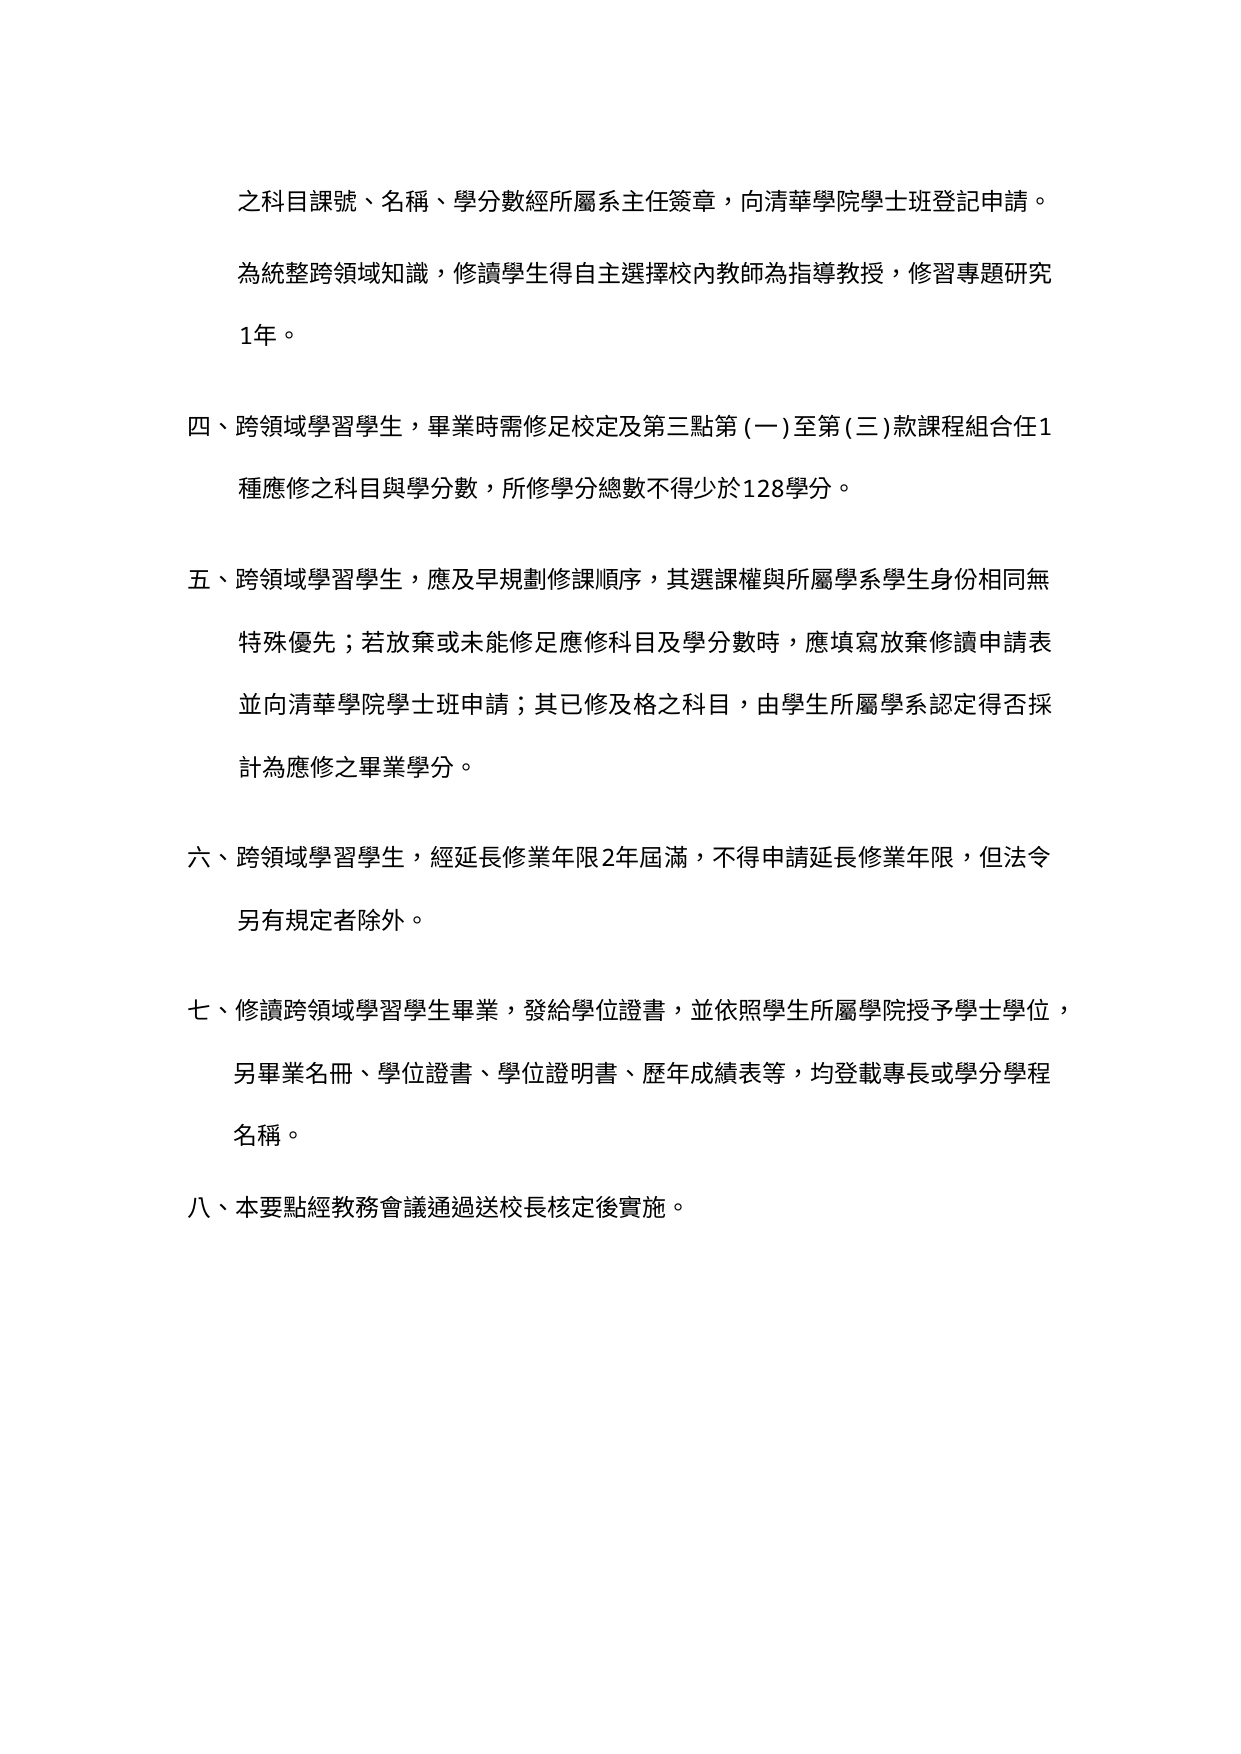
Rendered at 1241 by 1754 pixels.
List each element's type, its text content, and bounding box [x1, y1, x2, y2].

text 八、本要點經教務會議通過送校長核定後實施。 [187, 1164, 1053, 1227]
text 五、跨領域學習學生，應及早規劃修課順序，其選課權與所屬學系學生身份相同無特殊優先；若放棄或未能修足應修科目及學分數時，應填寫放棄修讀申請表並向清華學院學士班申請；其已修及格之科目，由學生所屬學系認定得否採計為應修之畢業學分。 [187, 536, 1053, 786]
text 之科目課號、名稱、學分數經所屬系主任簽章，向清華學院學士班登記申請。 [237, 158, 1053, 221]
text 六、跨領域學習學生，經延長修業年限2年屆滿，不得申請延長修業年限，但法令另有規定者除外。 [187, 814, 1053, 939]
text 四、跨領域學習學生，畢業時需修足校定及第三點第(一)至第(三)款課程組合任1種應修之科目與學分數，所修學分總數不得少於128學分。 [187, 383, 1053, 508]
text 七、修讀跨領域學習學生畢業，發給學位證書，並依照學生所屬學院授予學士學位，另畢業名冊、學位證書、學位證明書、歷年成績表等，均登載專長或學分學程名稱。 [187, 968, 1053, 1155]
text 為統整跨領域知識，修讀學生得自主選擇校內教師為指導教授，修習專題研究1年。 [237, 230, 1053, 355]
